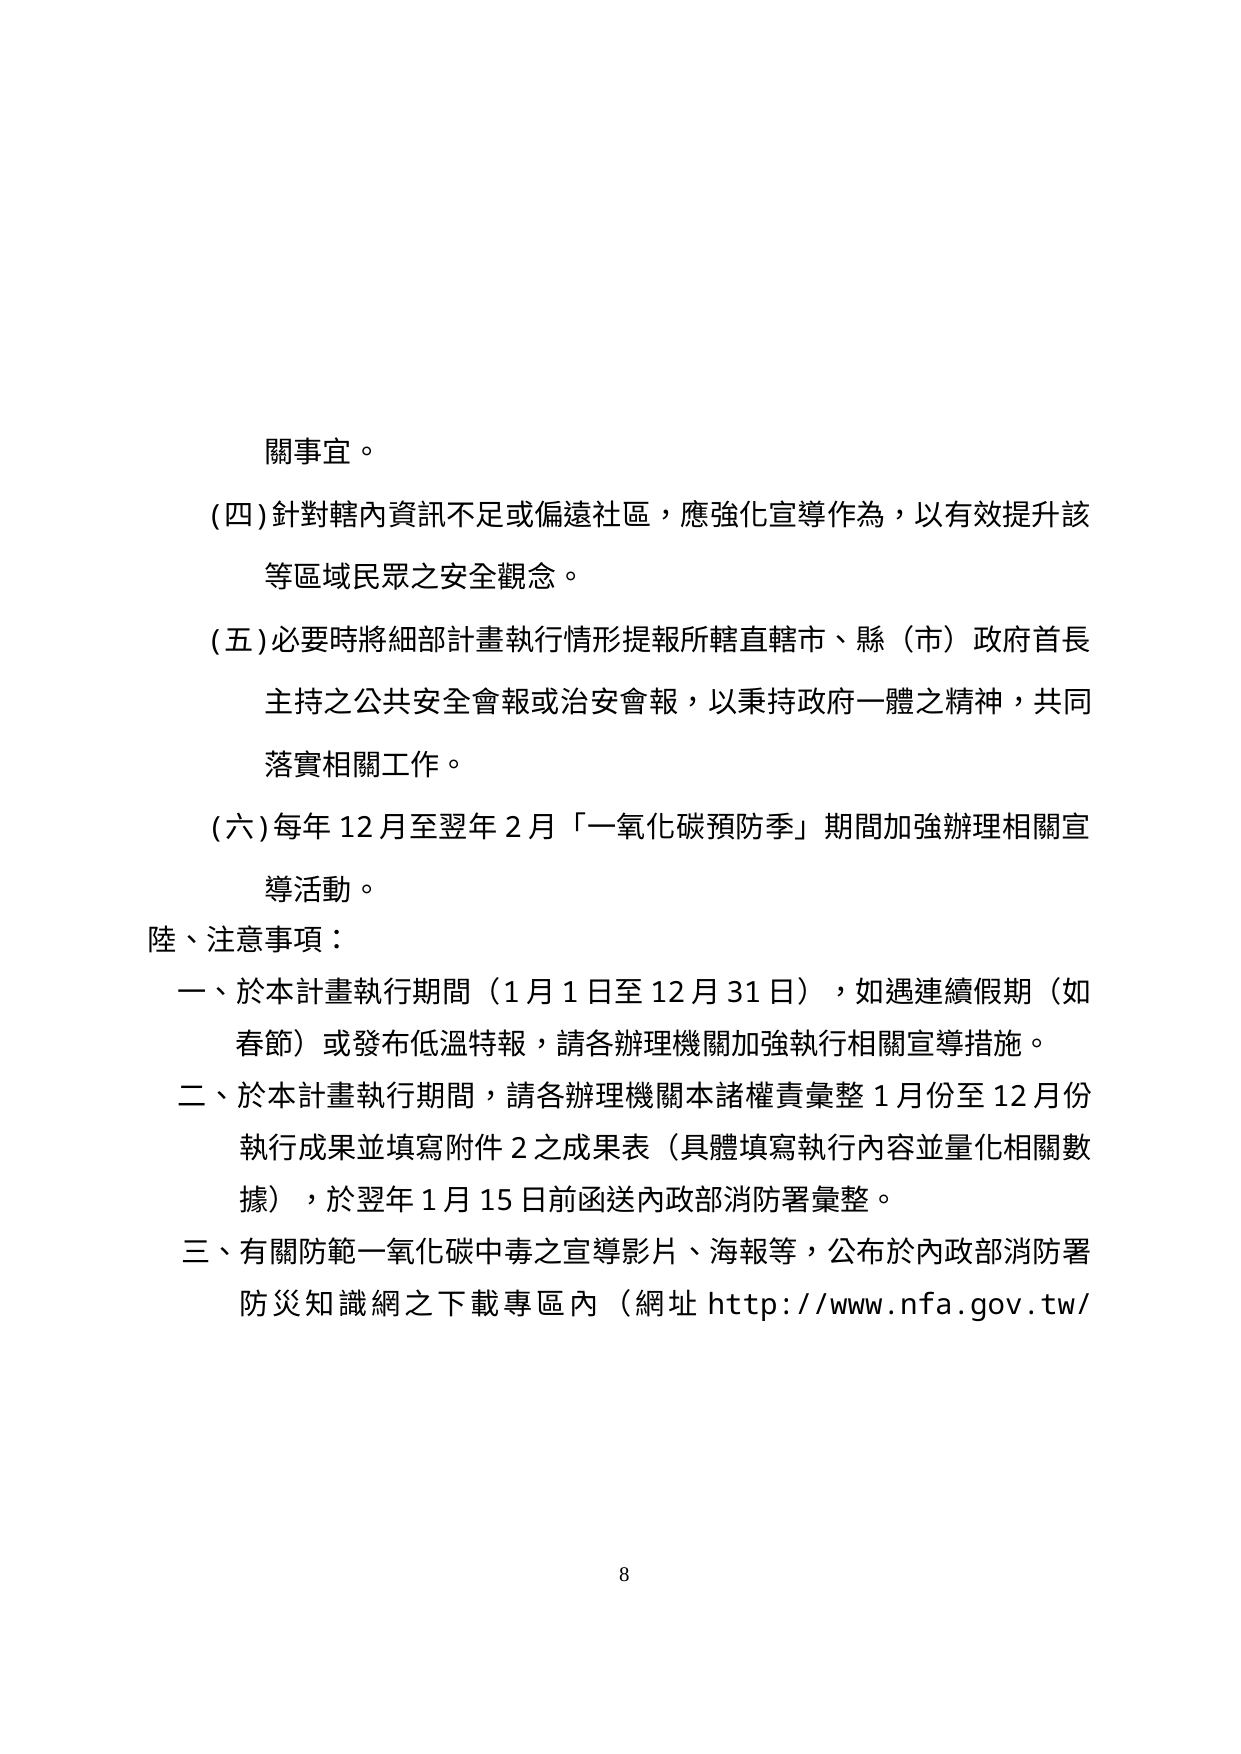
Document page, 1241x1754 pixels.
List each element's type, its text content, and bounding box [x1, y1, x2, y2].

text (四)針對轄內資訊不足或偏遠社區，應強化宣導作為，以有效提升該等區域民眾之安全觀念。 [148, 471, 1092, 596]
text 三、有關防範一氧化碳中毒之宣導影片、海報等，公布於內政部消防署防災知識網之下載專區內（網址http://www.nfa.gov.tw/ [181, 1221, 1092, 1325]
text 一、於本計畫執行期間（1月1日至12月31日），如遇連續假期（如春節）或發布低溫特報，請各辦理機關加強執行相關宣導措施。 [148, 960, 1092, 1064]
text 二、於本計畫執行期間，請各辦理機關本諸權責彙整1月份至12月份執行成果並填寫附件2之成果表（具體填寫執行內容並量化相關數據），於翌年1月15日前函送內政部消防署彙整。 [177, 1064, 1092, 1221]
text 陸、注意事項： [148, 908, 1092, 960]
text 關事宜。 [148, 408, 1092, 471]
text (五)必要時將細部計畫執行情形提報所轄直轄市、縣（市）政府首長主持之公共安全會報或治安會報，以秉持政府一體之精神，共同落實相關工作。 [148, 596, 1092, 783]
text (六)每年12月至翌年2月「一氧化碳預防季」期間加強辦理相關宣導活動。 [148, 783, 1092, 908]
